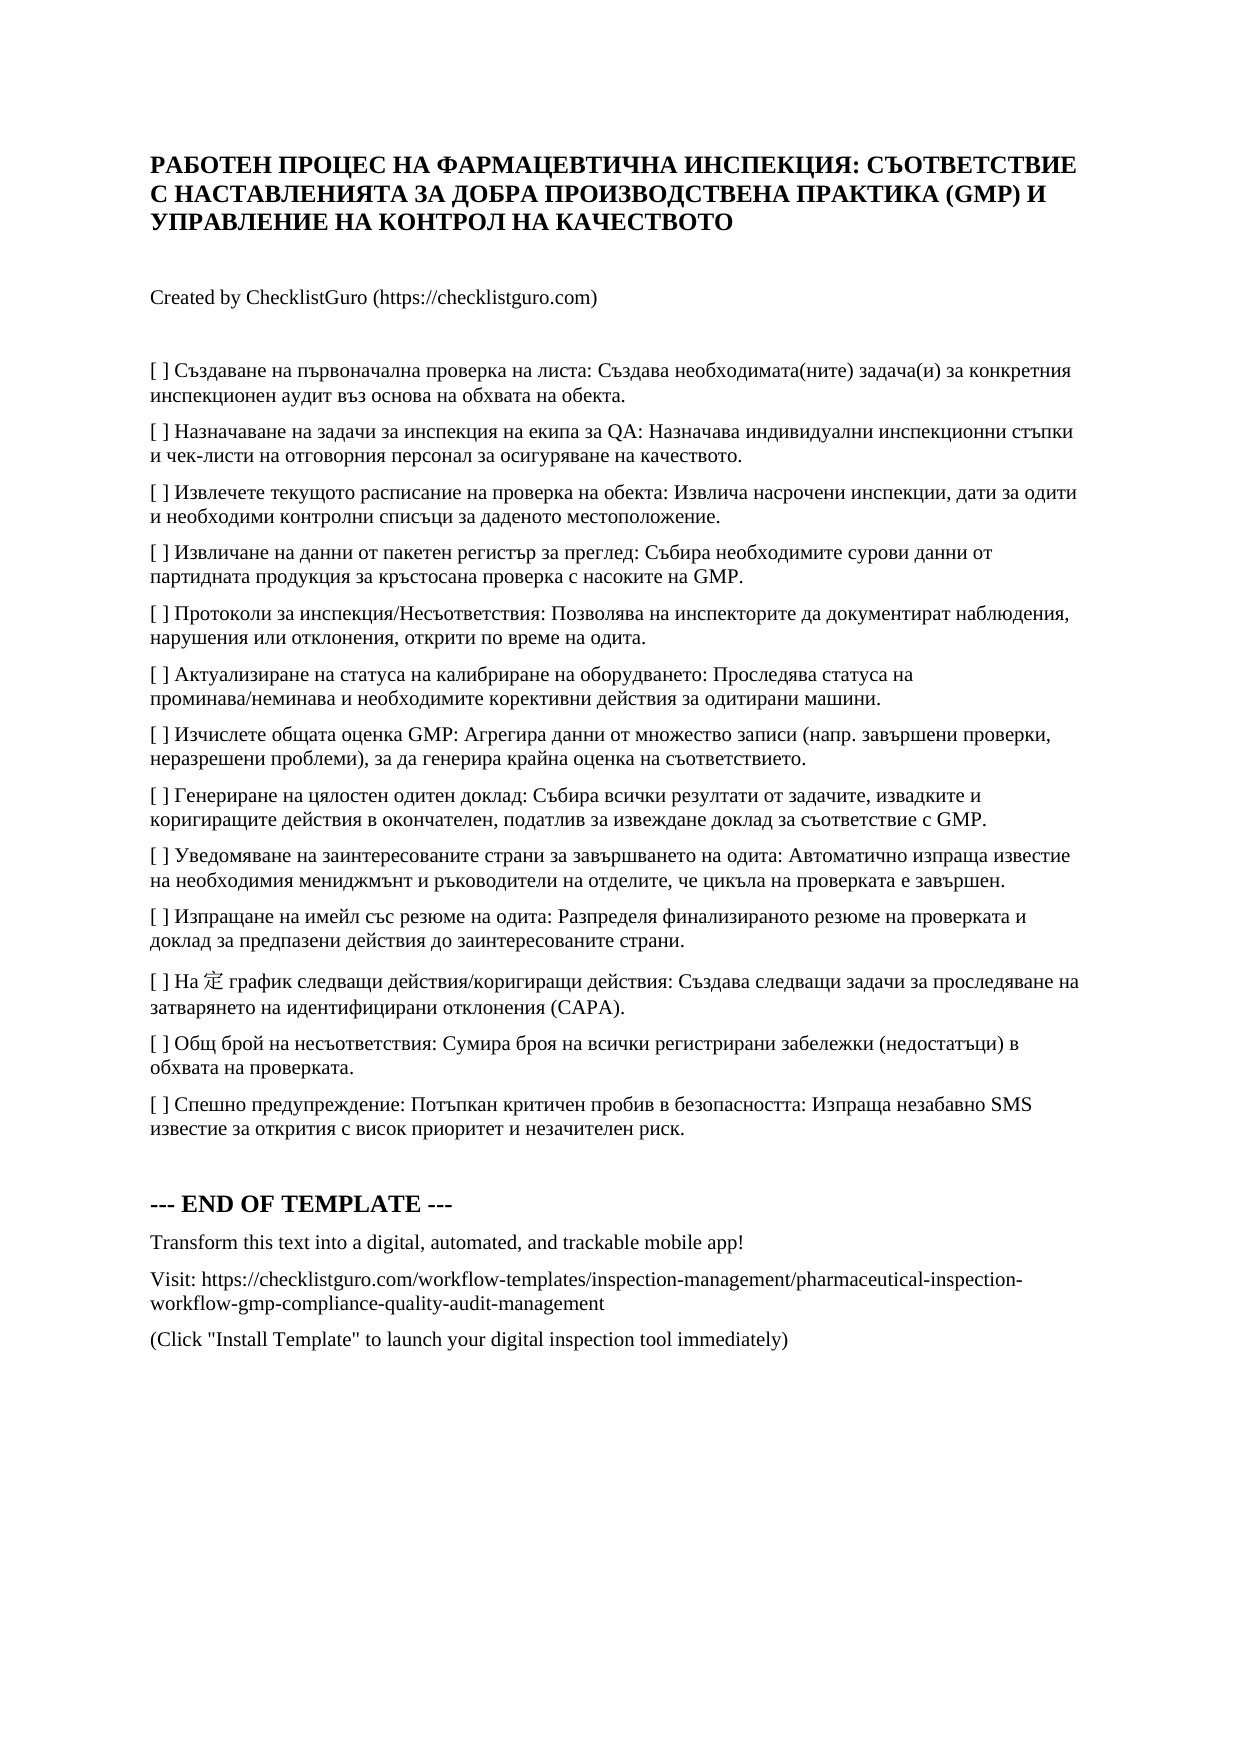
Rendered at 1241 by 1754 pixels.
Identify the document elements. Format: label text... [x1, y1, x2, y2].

text Transform this text into a digital, automated, and trackable mobile app! [150, 1230, 1090, 1254]
text РАБОТЕН ПРОЦЕС НА ФАРМАЦЕВТИЧНА ИНСПЕКЦИЯ: СЪОТВЕТСТВИЕ С НАСТАВЛЕНИЯТА ЗА ДОБРА ПРОИЗВОДСТВЕНА ПРАКТИКА (GMP) И УПРАВЛЕНИЕ НА КОНТРОЛ НА КАЧЕСТВОТО [150, 150, 1090, 236]
text [ ] Изчислете общата оценка GMP: Агрегира данни от множество записи (напр. завършени проверки, неразрешени проблеми), за да генерира крайна оценка на съответствието. [150, 722, 1090, 770]
text [ ] Извлечете текущото расписание на проверка на обекта: Извлича насрочени инспекции, дати за одити и необходими контролни списъци за даденото местоположение. [150, 480, 1090, 528]
text Visit: https://checklistguro.com/workflow-templates/inspection-management/pharmaceutical-inspection-workflow-gmp-compliance-quality-audit-management [150, 1267, 1090, 1315]
text Created by ChecklistGuro (https://checklistguro.com) [150, 285, 1090, 309]
text [ ] Уведомяване на заинтересованите страни за завършването на одита: Автоматично изпраща известие на необходимия мениджмънт и ръководители на отделите, че цикъла на проверката е завършен. [150, 843, 1090, 892]
text [ ] Генериране на цялостен одитен доклад: Събира всички резултати от задачите, извадките и коригиращите действия в окончателен, податлив за извеждане доклад за съответствие с GMP. [150, 783, 1090, 831]
text [ ] Спешно предупреждение: Потъпкан критичен пробив в безопасността: Изпраща незабавно SMS известие за открития с висок приоритет и незачителен риск. [150, 1092, 1090, 1140]
text [ ] Общ брой на несъответствия: Сумира броя на всички регистрирани забележки (недостатъци) в обхвата на проверката. [150, 1031, 1090, 1079]
text [ ] Изпращане на имейл със резюме на одита: Разпределя финализираното резюме на проверката и доклад за предпазени действия до заинтересованите страни. [150, 904, 1090, 952]
text (Click "Install Template" to launch your digital inspection tool immediately) [150, 1327, 1090, 1351]
text [ ] Актуализиране на статуса на калибриране на оборудването: Проследява статуса на проминава/неминава и необходимите корективни действия за одитирани машини. [150, 662, 1090, 710]
text [ ] Назначаване на задачи за инспекция на екипа за QA: Назначава индивидуални инспекционни стъпки и чек-листи на отговорния персонал за осигуряване на качеството. [150, 419, 1090, 467]
text [ ] Създаване на първоначална проверка на листа: Създава необходимата(ните) задача(и) за конкретния инспекционен аудит въз основа на обхвата на обекта. [150, 358, 1090, 407]
text [ ] Извличане на данни от пакетен регистър за преглед: Събира необходимите сурови данни от партидната продукция за кръстосана проверка с насоките на GMP. [150, 540, 1090, 588]
text [ ] Протоколи за инспекция/Несъответствия: Позволява на инспекторите да документират наблюдения, нарушения или отклонения, открити по време на одита. [150, 601, 1090, 649]
text --- END OF TEMPLATE --- [150, 1189, 1090, 1218]
text [ ] На定 график следващи действия/коригиращи действия: Създава следващи задачи за проследяване на затварянето на идентифицирани отклонения (CAPA). [150, 965, 1090, 1019]
